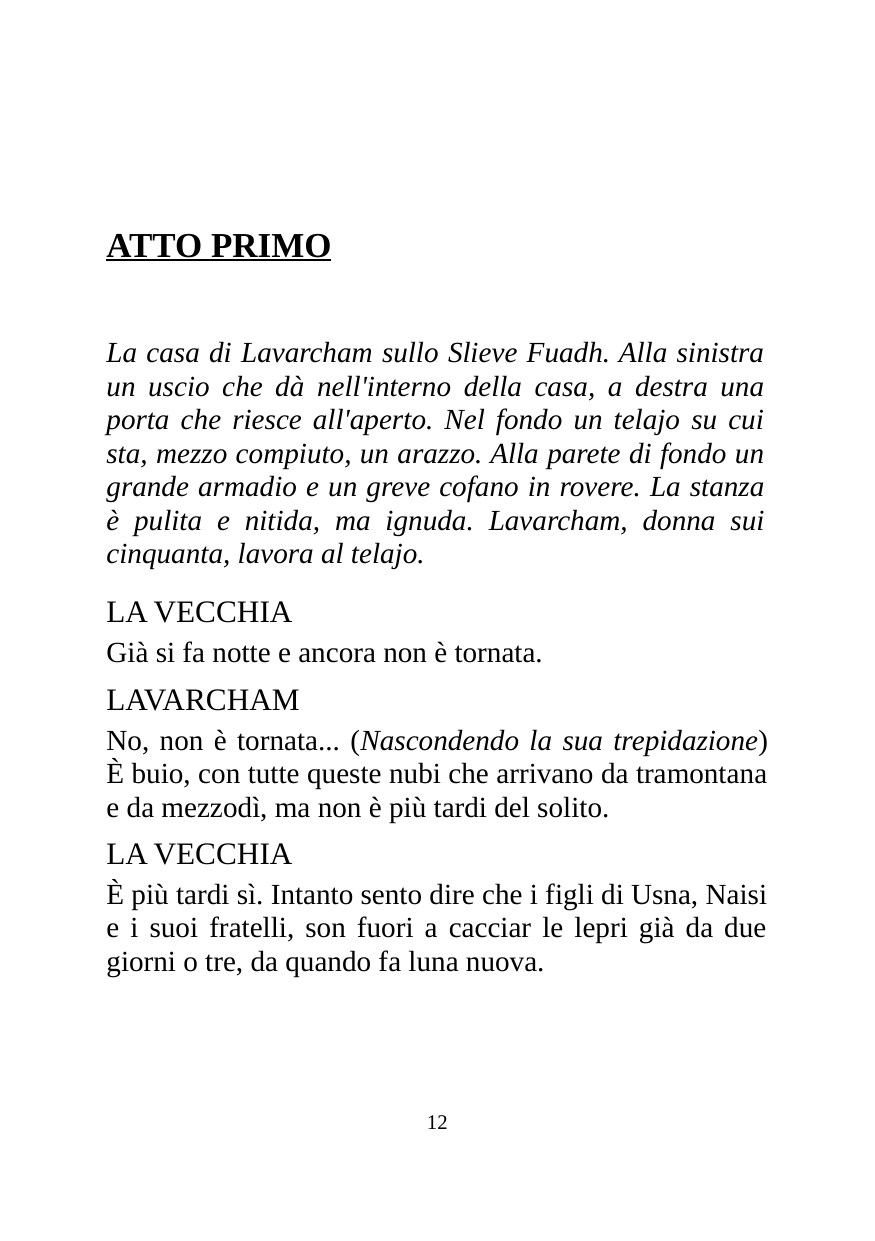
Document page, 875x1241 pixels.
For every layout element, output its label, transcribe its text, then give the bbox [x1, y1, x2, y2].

text LAVARCHAM [106, 681, 768, 717]
subtitle ATTO PRIMO [106, 224, 768, 264]
text LA VECCHIA [106, 594, 768, 630]
text La casa di Lavarcham sullo Slieve Fuadh. Alla sinistra un uscio che dà nell'interno della casa, a destra una porta che riesce all'aperto. Nel fondo un telajo su cui sta, mezzo compiuto, un arazzo. Alla parete di fondo un grande armadio e un greve cofano in rovere. La stanza è pulita e nitida, ma ignuda. Lavarcham, donna sui cinquanta, lavora al telajo. [106, 335, 768, 570]
text Già si fa notte e ancora non è tornata. [106, 636, 768, 669]
text LA VECCHIA [106, 835, 768, 871]
text È più tardi sì. Intanto sento dire che i figli di Usna, Naisi e i suoi fratelli, son fuori a cacciar le lepri già da due giorni o tre, da quando fa luna nuova. [106, 877, 768, 978]
text No, non è tornata... (Nascondendo la sua trepidazione) È buio, con tutte queste nubi che arrivano da tramontana e da mezzodì, ma non è più tardi del solito. [106, 723, 768, 823]
